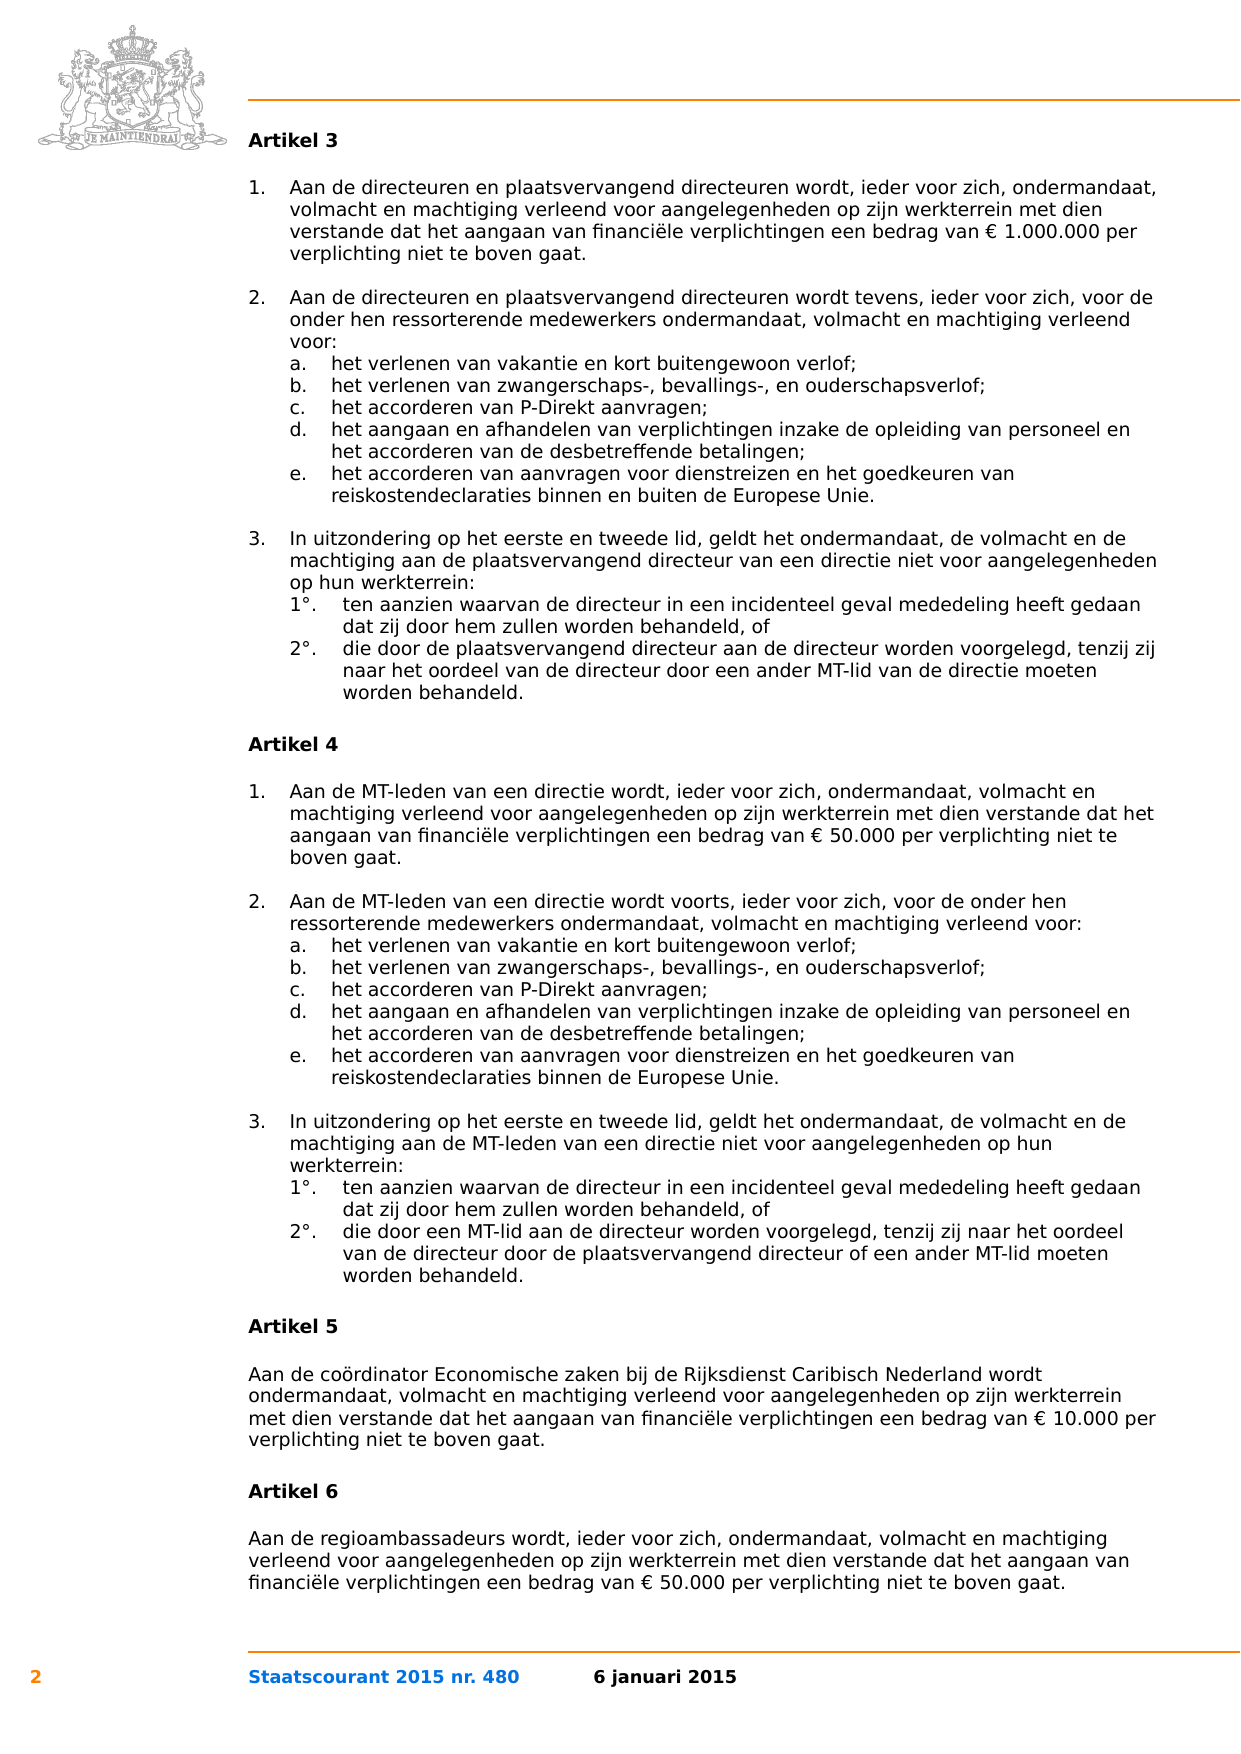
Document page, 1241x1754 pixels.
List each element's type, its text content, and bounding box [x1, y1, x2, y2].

text 3. In uitzondering op het eerste en tweede lid, geldt het ondermandaat, de volmacht en de machtiging aan de MT-leden van een directie niet voor aangelegenheden op hun werkterrein: [248, 1111, 1163, 1177]
text d. het aangaan en afhandelen van verplichtingen inzake de opleiding van personeel en het accorderen van de desbetreffende betalingen; [289, 1001, 1163, 1045]
text Aan de coördinator Economische zaken bij de Rijksdienst Caribisch Nederland wordt ondermandaat, volmacht en machtiging verleend voor aangelegenheden op zijn werkterrein met dien verstande dat het aangaan van financiële verplichtingen een bedrag van € 10.000 per verplichting niet te boven gaat. [248, 1363, 1163, 1451]
picture [38, 25, 227, 150]
text c. het accorderen van P-Direkt aanvragen; [289, 397, 1163, 418]
subtitle Artikel 5 [248, 1316, 1163, 1338]
text a. het verlenen van vakantie en kort buitengewoon verlof; [289, 353, 1163, 374]
text 2. Aan de MT-leden van een directie wordt voorts, ieder voor zich, voor de onder hen ressorterende medewerkers ondermandaat, volmacht en machtiging verleend voor: [248, 891, 1163, 935]
text b. het verlenen van zwangerschaps-, bevallings-, en ouderschapsverlof; [289, 957, 1163, 979]
text e. het accorderen van aanvragen voor dienstreizen en het goedkeuren van reiskostendeclaraties binnen de Europese Unie. [289, 1045, 1163, 1089]
text 1°. ten aanzien waarvan de directeur in een incidenteel geval mededeling heeft gedaan dat zij door hem zullen worden behandeld, of [289, 594, 1163, 638]
subtitle Artikel 3 [248, 130, 1163, 152]
text 2. Aan de directeuren en plaatsvervangend directeuren wordt tevens, ieder voor zich, voor de onder hen ressorterende medewerkers ondermandaat, volmacht en machtiging verleend voor: [248, 287, 1163, 353]
text d. het aangaan en afhandelen van verplichtingen inzake de opleiding van personeel en het accorderen van de desbetreffende betalingen; [289, 418, 1163, 462]
text b. het verlenen van zwangerschaps-, bevallings-, en ouderschapsverlof; [289, 374, 1163, 397]
text c. het accorderen van P-Direkt aanvragen; [289, 979, 1163, 1001]
text 1. Aan de directeuren en plaatsvervangend directeuren wordt, ieder voor zich, ondermandaat, volmacht en machtiging verleend voor aangelegenheden op zijn werkterrein met dien verstande dat het aangaan van financiële verplichtingen een bedrag van € 1.000.000 per verplichting niet te boven gaat. [248, 177, 1163, 265]
subtitle Artikel 6 [248, 1481, 1163, 1503]
subtitle Artikel 4 [248, 734, 1163, 756]
text e. het accorderen van aanvragen voor dienstreizen en het goedkeuren van reiskostendeclaraties binnen en buiten de Europese Unie. [289, 462, 1163, 506]
text Aan de regioambassadeurs wordt, ieder voor zich, ondermandaat, volmacht en machtiging verleend voor aangelegenheden op zijn werkterrein met dien verstande dat het aangaan van financiële verplichtingen een bedrag van € 50.000 per verplichting niet te boven gaat. [248, 1528, 1163, 1594]
text 2°. die door de plaatsvervangend directeur aan de directeur worden voorgelegd, tenzij zij naar het oordeel van de directeur door een ander MT-lid van de directie moeten worden behandeld. [289, 638, 1163, 704]
text 3. In uitzondering op het eerste en tweede lid, geldt het ondermandaat, de volmacht en de machtiging aan de plaatsvervangend directeur van een directie niet voor aangelegenheden op hun werkterrein: [248, 528, 1163, 594]
text a. het verlenen van vakantie en kort buitengewoon verlof; [289, 935, 1163, 957]
text 1. Aan de MT-leden van een directie wordt, ieder voor zich, ondermandaat, volmacht en machtiging verleend voor aangelegenheden op zijn werkterrein met dien verstande dat het aangaan van financiële verplichtingen een bedrag van € 50.000 per verplichting niet te boven gaat. [248, 781, 1163, 869]
text 2°. die door een MT-lid aan de directeur worden voorgelegd, tenzij zij naar het oordeel van de directeur door de plaatsvervangend directeur of een ander MT-lid moeten worden behandeld. [289, 1221, 1163, 1286]
text 1°. ten aanzien waarvan de directeur in een incidenteel geval mededeling heeft gedaan dat zij door hem zullen worden behandeld, of [289, 1177, 1163, 1221]
